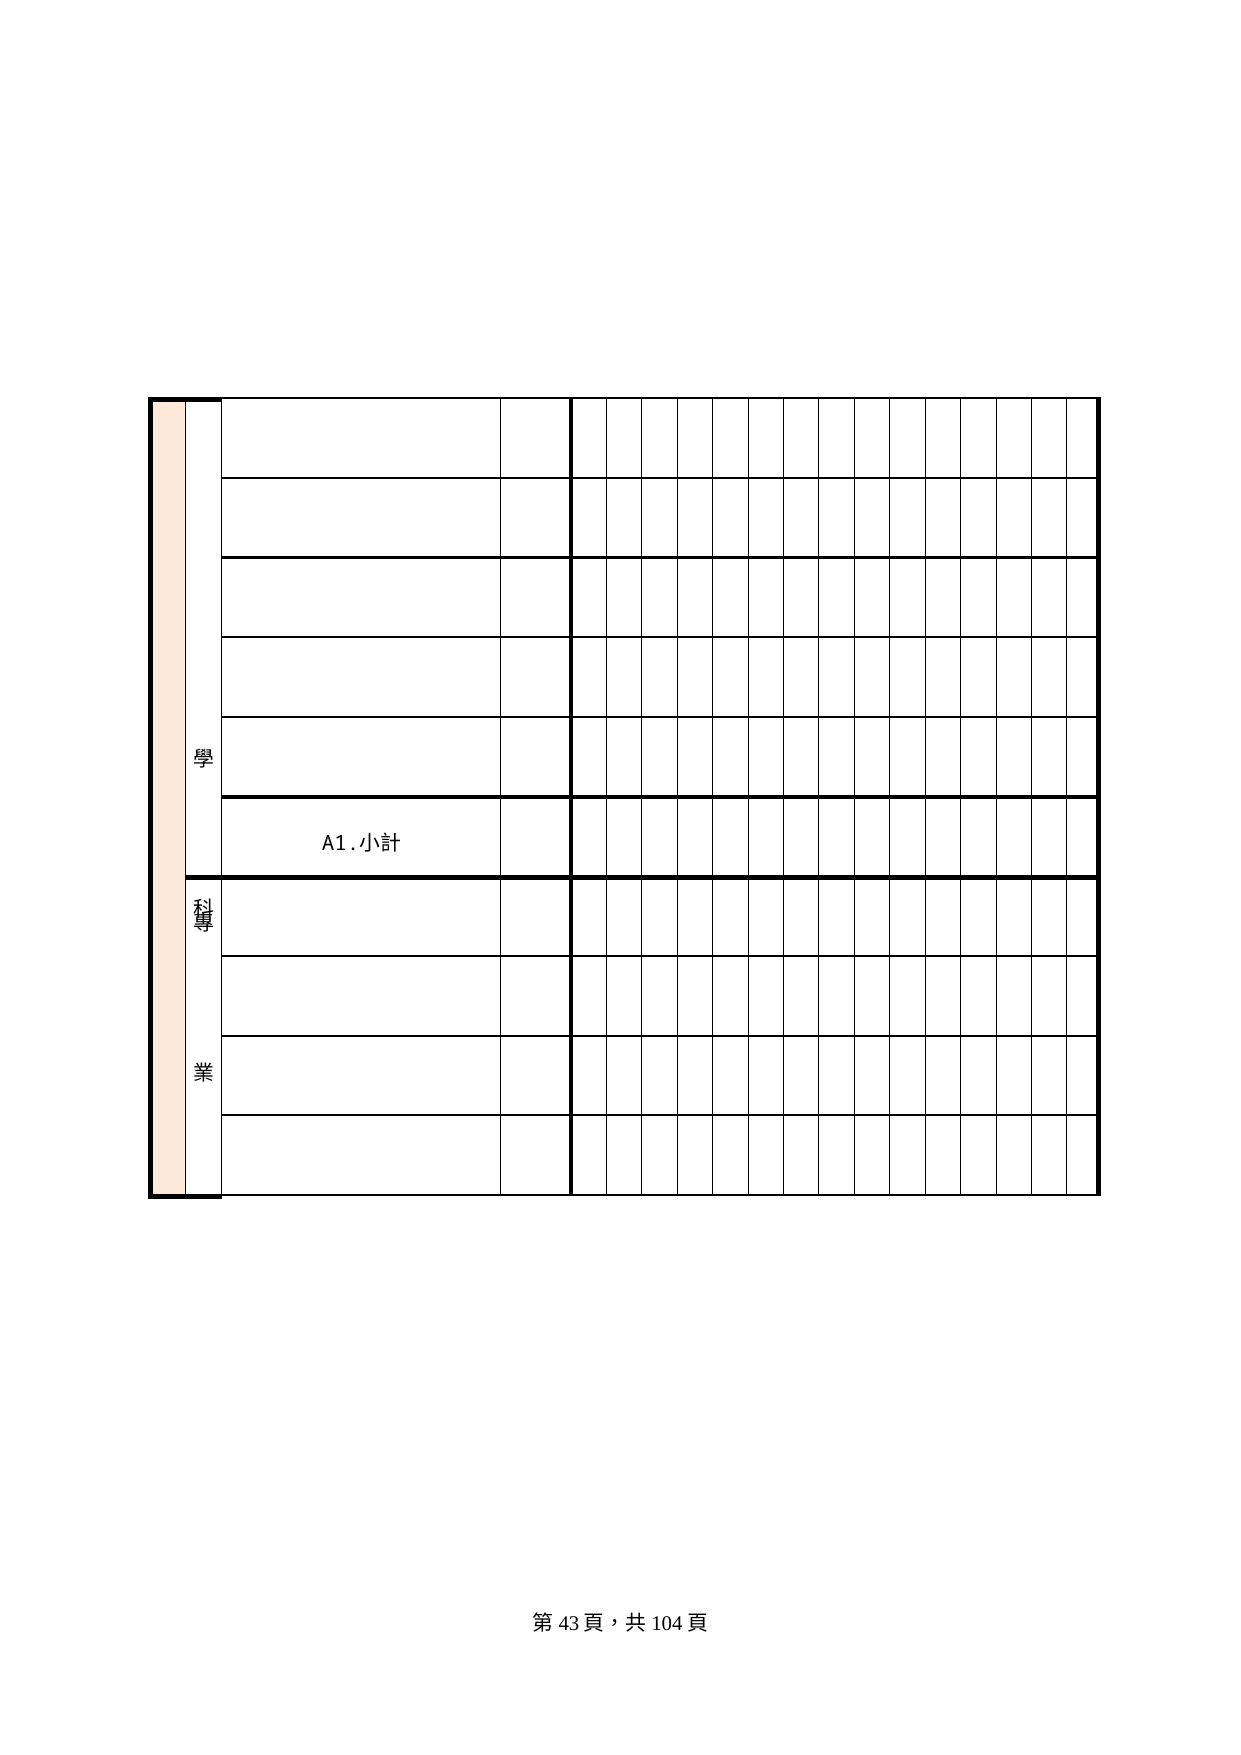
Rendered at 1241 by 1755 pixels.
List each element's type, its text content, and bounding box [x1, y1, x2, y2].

table_cell [855, 799, 889, 875]
table_cell [784, 957, 818, 1034]
table_cell [855, 638, 889, 716]
table_cell [501, 638, 569, 716]
table_cell [749, 1116, 783, 1194]
table_cell [890, 399, 925, 477]
table_cell [926, 559, 960, 636]
table_cell [1067, 1116, 1096, 1194]
table_cell [713, 1037, 748, 1114]
table_cell [501, 957, 569, 1034]
table_cell [573, 1116, 606, 1194]
table_cell [819, 799, 854, 875]
table_cell [678, 399, 712, 477]
table_cell [1067, 479, 1096, 556]
table_cell [997, 399, 1031, 477]
table_cell [784, 399, 818, 477]
table_cell [1032, 1116, 1066, 1194]
table_cell [890, 880, 925, 955]
table_cell [501, 479, 569, 556]
table_cell [713, 1116, 748, 1194]
table_cell [1067, 399, 1096, 477]
table_cell [926, 880, 960, 955]
table_cell [642, 880, 677, 955]
table_cell [819, 559, 854, 636]
table_cell [926, 399, 960, 477]
table_cell [926, 799, 960, 875]
table_cell [784, 638, 818, 716]
table_cell [153, 402, 185, 1194]
table_cell [573, 399, 606, 477]
table_cell [749, 880, 783, 955]
table_cell [819, 638, 854, 716]
table_cell [819, 399, 854, 477]
table_cell [501, 718, 569, 795]
table_cell [678, 479, 712, 556]
table_cell [926, 957, 960, 1034]
table_cell [784, 799, 818, 875]
table_cell [713, 718, 748, 795]
table_cell [749, 399, 783, 477]
table_cell [1032, 957, 1066, 1034]
table_cell [607, 799, 641, 875]
table_cell [222, 638, 500, 716]
table_cell [1032, 479, 1066, 556]
table_cell [855, 880, 889, 955]
table_cell [678, 957, 712, 1034]
table_cell 一 般 學 科 [186, 402, 221, 875]
table_cell [961, 880, 996, 955]
table_cell A1.小計 [222, 799, 500, 875]
table_cell [784, 1116, 818, 1194]
table_cell [855, 1037, 889, 1114]
table_cell [997, 957, 1031, 1034]
table_cell [678, 1116, 712, 1194]
table_cell [890, 718, 925, 795]
table_cell [678, 718, 712, 795]
table_cell [855, 718, 889, 795]
table_cell [1067, 799, 1096, 875]
table_cell [573, 880, 606, 955]
table_cell [1032, 1037, 1066, 1114]
table_cell [1032, 880, 1066, 955]
table_cell [678, 880, 712, 955]
table_cell [222, 399, 500, 477]
table_cell [784, 718, 818, 795]
table_cell [855, 479, 889, 556]
table_cell [819, 1116, 854, 1194]
table_cell [501, 399, 569, 477]
table_cell [1032, 638, 1066, 716]
table_cell [1067, 718, 1096, 795]
table_cell [222, 957, 500, 1034]
table_cell [784, 880, 818, 955]
table_cell [607, 1116, 641, 1194]
table_cell [855, 399, 889, 477]
table_cell [890, 1116, 925, 1194]
table_cell [749, 1037, 783, 1114]
table_cell [607, 1037, 641, 1114]
table_cell [573, 1037, 606, 1114]
table_cell [961, 957, 996, 1034]
table_cell [222, 1116, 500, 1194]
table_cell [222, 479, 500, 556]
table_cell [1067, 880, 1096, 955]
table_cell [501, 1037, 569, 1114]
table_cell [997, 479, 1031, 556]
table_cell [784, 559, 818, 636]
table_cell [997, 1037, 1031, 1114]
table_cell [678, 559, 712, 636]
table_cell [890, 479, 925, 556]
table_cell [573, 957, 606, 1034]
table_cell [642, 399, 677, 477]
table_cell [573, 799, 606, 875]
table_cell [642, 479, 677, 556]
table_cell [997, 638, 1031, 716]
table_cell [501, 880, 569, 955]
table_cell [961, 799, 996, 875]
table_cell [1032, 559, 1066, 636]
table_cell [642, 718, 677, 795]
table_cell [713, 638, 748, 716]
table_cell [819, 957, 854, 1034]
table_cell [890, 638, 925, 716]
table_cell [678, 638, 712, 716]
table_cell [961, 1116, 996, 1194]
table_cell [573, 559, 606, 636]
table_cell [642, 799, 677, 875]
table_cell [607, 718, 641, 795]
table_cell [642, 559, 677, 636]
table_cell [961, 399, 996, 477]
table_cell [890, 799, 925, 875]
table_cell [607, 559, 641, 636]
table_cell [961, 1037, 996, 1114]
table_cell [749, 718, 783, 795]
table_cell [961, 718, 996, 795]
table_cell [784, 479, 818, 556]
table_cell [713, 479, 748, 556]
table_cell [222, 718, 500, 795]
table_cell [926, 1116, 960, 1194]
table_cell [713, 559, 748, 636]
table_cell [501, 1116, 569, 1194]
table_cell [749, 559, 783, 636]
table_cell [997, 1116, 1031, 1194]
table_cell [749, 638, 783, 716]
table_cell [855, 957, 889, 1034]
table_cell [997, 880, 1031, 955]
table_cell [222, 1037, 500, 1114]
table_cell [607, 880, 641, 955]
table_cell [607, 399, 641, 477]
table_cell [607, 479, 641, 556]
table_cell [642, 1037, 677, 1114]
table_cell [926, 479, 960, 556]
table_cell [713, 399, 748, 477]
table_cell [961, 559, 996, 636]
table_cell [1067, 1037, 1096, 1114]
table_cell [890, 1037, 925, 1114]
table_cell [890, 957, 925, 1034]
table_cell [222, 880, 500, 955]
table_cell [819, 1037, 854, 1114]
table_cell [819, 479, 854, 556]
table_cell [713, 799, 748, 875]
table_cell [890, 559, 925, 636]
table_cell [1032, 718, 1066, 795]
table_cell [678, 1037, 712, 1114]
table_cell [713, 957, 748, 1034]
table_cell [855, 1116, 889, 1194]
table_cell [1067, 957, 1096, 1034]
table_cell [749, 957, 783, 1034]
table_cell [642, 957, 677, 1034]
table_cell [926, 638, 960, 716]
table_cell [997, 718, 1031, 795]
table_cell [819, 880, 854, 955]
table_cell [997, 559, 1031, 636]
table_cell [997, 799, 1031, 875]
table_cell [784, 1037, 818, 1114]
table_cell [713, 880, 748, 955]
table_cell [1032, 799, 1066, 875]
table_cell [573, 638, 606, 716]
table_cell [1032, 399, 1066, 477]
table_cell [749, 799, 783, 875]
table_cell [607, 957, 641, 1034]
table_cell [819, 718, 854, 795]
table_cell [678, 799, 712, 875]
table_cell [926, 718, 960, 795]
table_cell [961, 479, 996, 556]
table_cell [607, 638, 641, 716]
table_cell [501, 799, 569, 875]
table_cell 專 業 學 科 [186, 880, 221, 1194]
table_cell [642, 638, 677, 716]
table_cell [573, 479, 606, 556]
table_cell [1067, 638, 1096, 716]
table_cell [855, 559, 889, 636]
table_cell [926, 1037, 960, 1114]
table_cell [1067, 559, 1096, 636]
table_cell [749, 479, 783, 556]
table_cell [501, 559, 569, 636]
table_cell [573, 718, 606, 795]
table_cell [222, 559, 500, 636]
table_cell [642, 1116, 677, 1194]
table_cell [961, 638, 996, 716]
